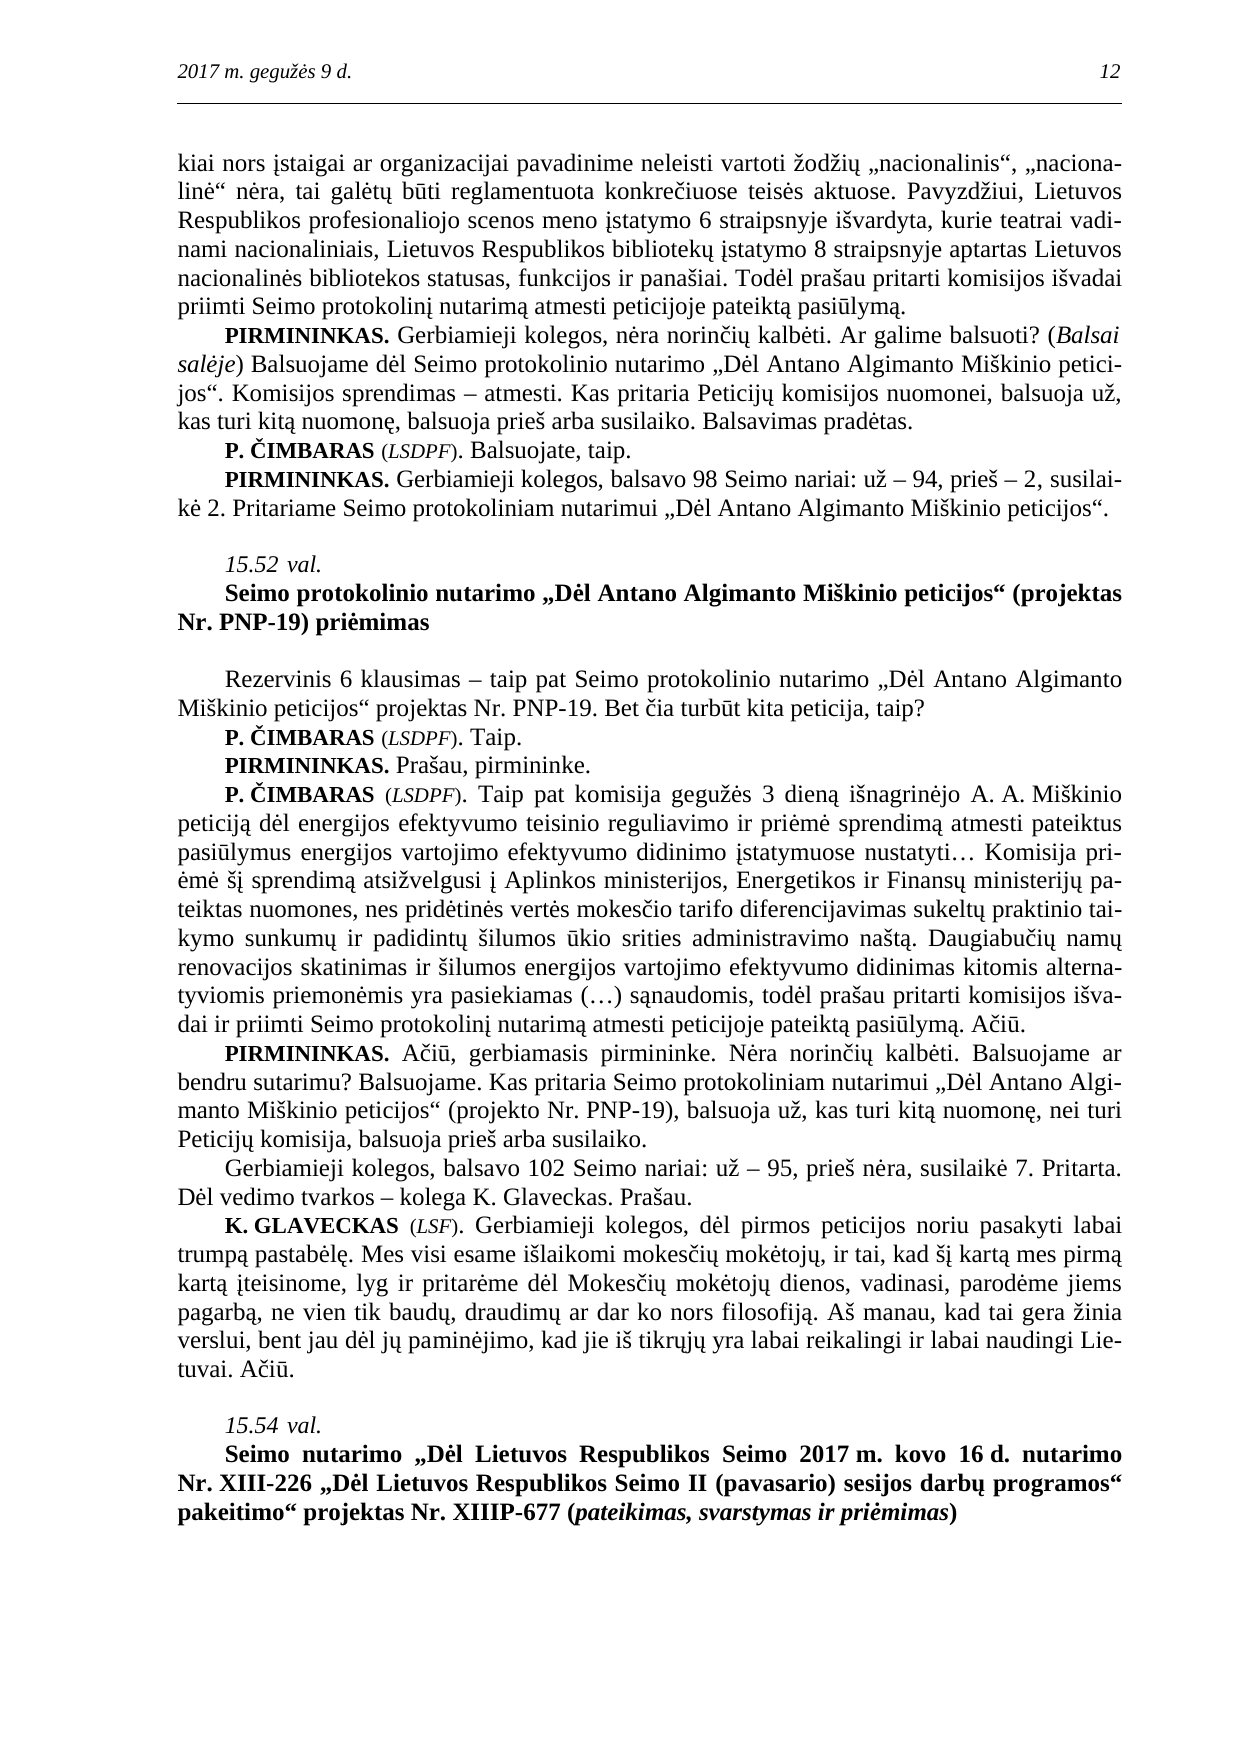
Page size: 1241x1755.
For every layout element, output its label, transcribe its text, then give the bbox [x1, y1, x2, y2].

text PIRMININKAS. Ger­bia­mie­ji ko­le­gos, bal­sa­vo 98 Sei­mo na­riai: už – 94, prieš – 2, su­si­lai­kė 2. Pri­ta­ria­me Sei­mo pro­to­ko­li­niam nu­ta­ri­mui „Dėl An­ta­no Al­gi­man­to Miš­ki­nio pe­ti­ci­jos“. [177, 464, 1122, 521]
text kiai nors įstai­gai ar or­ga­ni­za­ci­jai pa­va­di­ni­me ne­leis­ti var­to­ti žo­džių „na­cio­na­li­nis“, „na­cio­na­li­nė“ nė­ra, tai ga­lė­tų bū­ti reg­la­men­tuo­ta kon­kre­čiuo­se tei­sės ak­tuo­se. Pa­vyz­džiui, Lie­tu­vos Res­pub­li­kos pro­fe­sio­na­lio­jo sce­nos me­no įsta­ty­mo 6 straips­ny­je iš­var­dy­ta, ku­rie te­at­rai va­di­na­mi na­cio­na­li­niais, Lie­tu­vos Res­pub­li­kos bib­lio­te­kų įsta­ty­mo 8 straips­ny­je ap­tar­tas Lie­tu­vos na­cio­na­li­nės bib­lio­te­kos sta­tu­sas, funk­ci­jos ir pa­na­šiai. To­dėl pra­šau pri­tar­ti ko­mi­si­jos iš­va­dai pri­im­ti Sei­mo pro­to­ko­li­nį nu­ta­ri­mą at­mes­ti pe­ti­ci­jo­je pa­teik­tą pa­siū­ly­mą. [177, 148, 1122, 320]
text Ger­bia­mie­ji ko­le­gos, bal­sa­vo 102 Sei­mo na­riai: už – 95, prieš nė­ra, su­si­lai­kė 7. Pri­tar­ta. Dėl ve­di­mo tvar­kos – ko­le­ga K. Gla­vec­kas. Pra­šau. [177, 1153, 1122, 1210]
text PIRMININKAS. Pra­šau, pir­mi­nin­ke. [177, 750, 1122, 779]
text 15.52 val. [224, 550, 1122, 578]
text PIRMININKAS. Ger­bia­mie­ji ko­le­gos, nė­ra no­rin­čių kal­bė­ti. Ar ga­li­me bal­suo­ti? (Bal­sai sa­lė­je) Bal­suo­ja­me dėl Sei­mo pro­to­ko­li­nio nu­ta­ri­mo „Dėl An­ta­no Al­gi­man­to Miš­ki­nio pe­ti­ci­jos“. Ko­mi­si­jos spren­di­mas – at­mes­ti. Kas pri­ta­ria Pe­ti­ci­jų ko­mi­si­jos nuo­mo­nei, ba­lsuo­ja už, kas tu­ri ki­tą nuo­mo­nę, bal­suo­ja prieš ar­ba su­si­lai­ko. Bal­sa­vi­mas pra­dė­tas. [177, 320, 1122, 435]
text Sei­mo nu­ta­ri­mo „Dėl Lie­tu­vos Res­pub­li­kos Sei­mo 2017 m. ko­vo 16 d. nu­ta­ri­mo Nr. XIII-226 „Dėl Lie­tu­vos Res­pub­li­kos Sei­mo II (pa­va­sa­rio) se­si­jos dar­bų pro­gra­mos“ pa­kei­ti­mo“ pro­jek­tas Nr. XIIIP-677 (pa­tei­ki­mas, svars­ty­mas ir pri­ėmi­mas) [177, 1439, 1122, 1525]
text P. ČIMBARAS (LSDPF). Taip. [177, 722, 1122, 750]
text 15.54 val. [224, 1412, 1122, 1439]
text Sei­mo pro­to­ko­li­nio nu­ta­ri­mo „Dėl An­ta­no Al­gi­man­to Miš­ki­nio pe­ti­ci­jos“ (pro­jek­tas Nr. PNP-19) pri­ėmi­mas [177, 578, 1122, 635]
text PIRMININKAS. Ačiū, ger­bia­ma­sis pir­mi­nin­ke. Nė­ra no­rin­čių kal­bė­ti. Bal­suo­ja­me ar ben­dru su­ta­ri­mu? Bal­suo­ja­me. Kas pri­ta­ria Sei­mo pro­to­ko­li­niam nu­ta­ri­mui „Dėl An­ta­no Al­gi­man­to Miš­ki­nio pe­ti­ci­jos“ (pro­jek­to Nr. PNP-19), bal­suo­ja už, kas tu­ri ki­tą nuo­mo­nę, nei tu­ri Pe­ti­ci­jų ko­mi­si­ja, bal­suo­ja prieš ar­ba su­si­lai­ko. [177, 1038, 1122, 1153]
text Re­zer­vi­nis 6 klau­si­mas – taip pat Sei­mo pro­to­ko­li­nio nu­ta­ri­mo „Dėl An­ta­no Al­gi­man­to Miš­ki­nio pe­ti­ci­jos“ pro­jek­tas Nr. PNP-19. Bet čia tur­būt ki­ta pe­ti­ci­ja, taip? [177, 664, 1122, 722]
text P. ČIMBARAS (LSDPF). Taip pat ko­mi­si­ja ge­gu­žės 3 die­ną iš­nag­ri­nė­jo A. A. Miš­ki­nio pe­ti­ci­ją dėl ener­gi­jos efek­ty­vu­mo tei­si­nio re­gu­lia­vi­mo ir pri­ėmė spren­di­mą at­mes­ti pa­teik­tus pa­siū­ly­mus ener­gi­jos var­to­ji­mo efek­ty­vu­mo di­di­ni­mo įsta­ty­muo­se nu­sta­ty­ti… Ko­mi­si­ja pri­ėmė šį spren­di­mą at­si­žvel­gu­si į Ap­lin­kos mi­nis­te­ri­jos, Ener­ge­ti­kos ir Fi­nan­sų mi­nis­te­ri­jų pa­teik­tas nuo­mo­nes, nes pri­dė­ti­nės ver­tės mo­kes­čio ta­ri­fo di­fe­ren­ci­ja­vi­mas su­kel­tų prak­ti­nio tai­ky­mo sun­ku­mų ir pa­di­din­tų ši­lu­mos ūkio sri­ties ad­mi­nist­ra­vi­mo naš­tą. Dau­gia­bu­čių na­mų reno­va­ci­jos ska­ti­ni­mas ir ši­lu­mos ener­gi­jos var­to­ji­mo efek­ty­vu­mo di­di­ni­mas ki­to­mis al­ter­na­ty­vio­mis prie­mo­nė­mis yra pa­sie­kia­mas (…) są­nau­do­mis, to­dėl pra­šau pri­tar­ti ko­mi­si­jos iš­va­dai ir pri­im­ti Sei­mo pro­to­ko­li­nį nu­ta­ri­mą at­mes­ti pe­ti­ci­jo­je pa­teik­tą pa­siū­ly­mą. Ačiū. [177, 779, 1122, 1038]
text K. GLAVECKAS (LSF). Ger­bia­mie­ji ko­le­gos, dėl pir­mos pe­ti­ci­jos no­riu pa­sa­ky­ti la­bai trum­pą pa­sta­bė­lę. Mes vi­si esa­me iš­lai­ko­mi mo­kes­čių mo­kė­to­jų, ir tai, kad šį kar­tą mes pir­mą kar­tą įtei­si­no­me, lyg­ ir pri­ta­rė­me dėl Mo­kes­čių mo­kė­to­jų die­nos, va­di­na­si, pa­ro­dė­me jiems pa­gar­bą, ne vien tik bau­dų, drau­di­mų ar dar ko nors fi­lo­so­fi­ją. Aš ma­nau, kad tai ge­ra ži­nia ver­slui, bent jau dėl jų pa­mi­nė­ji­mo, kad jie iš tik­rų­jų yra la­bai rei­ka­lin­gi ir la­bai nau­din­gi Lie­tu­vai. Ačiū. [177, 1210, 1122, 1383]
text P. ČIMBARAS (LSDPF). Bal­suo­ja­te, taip. [177, 435, 1122, 464]
